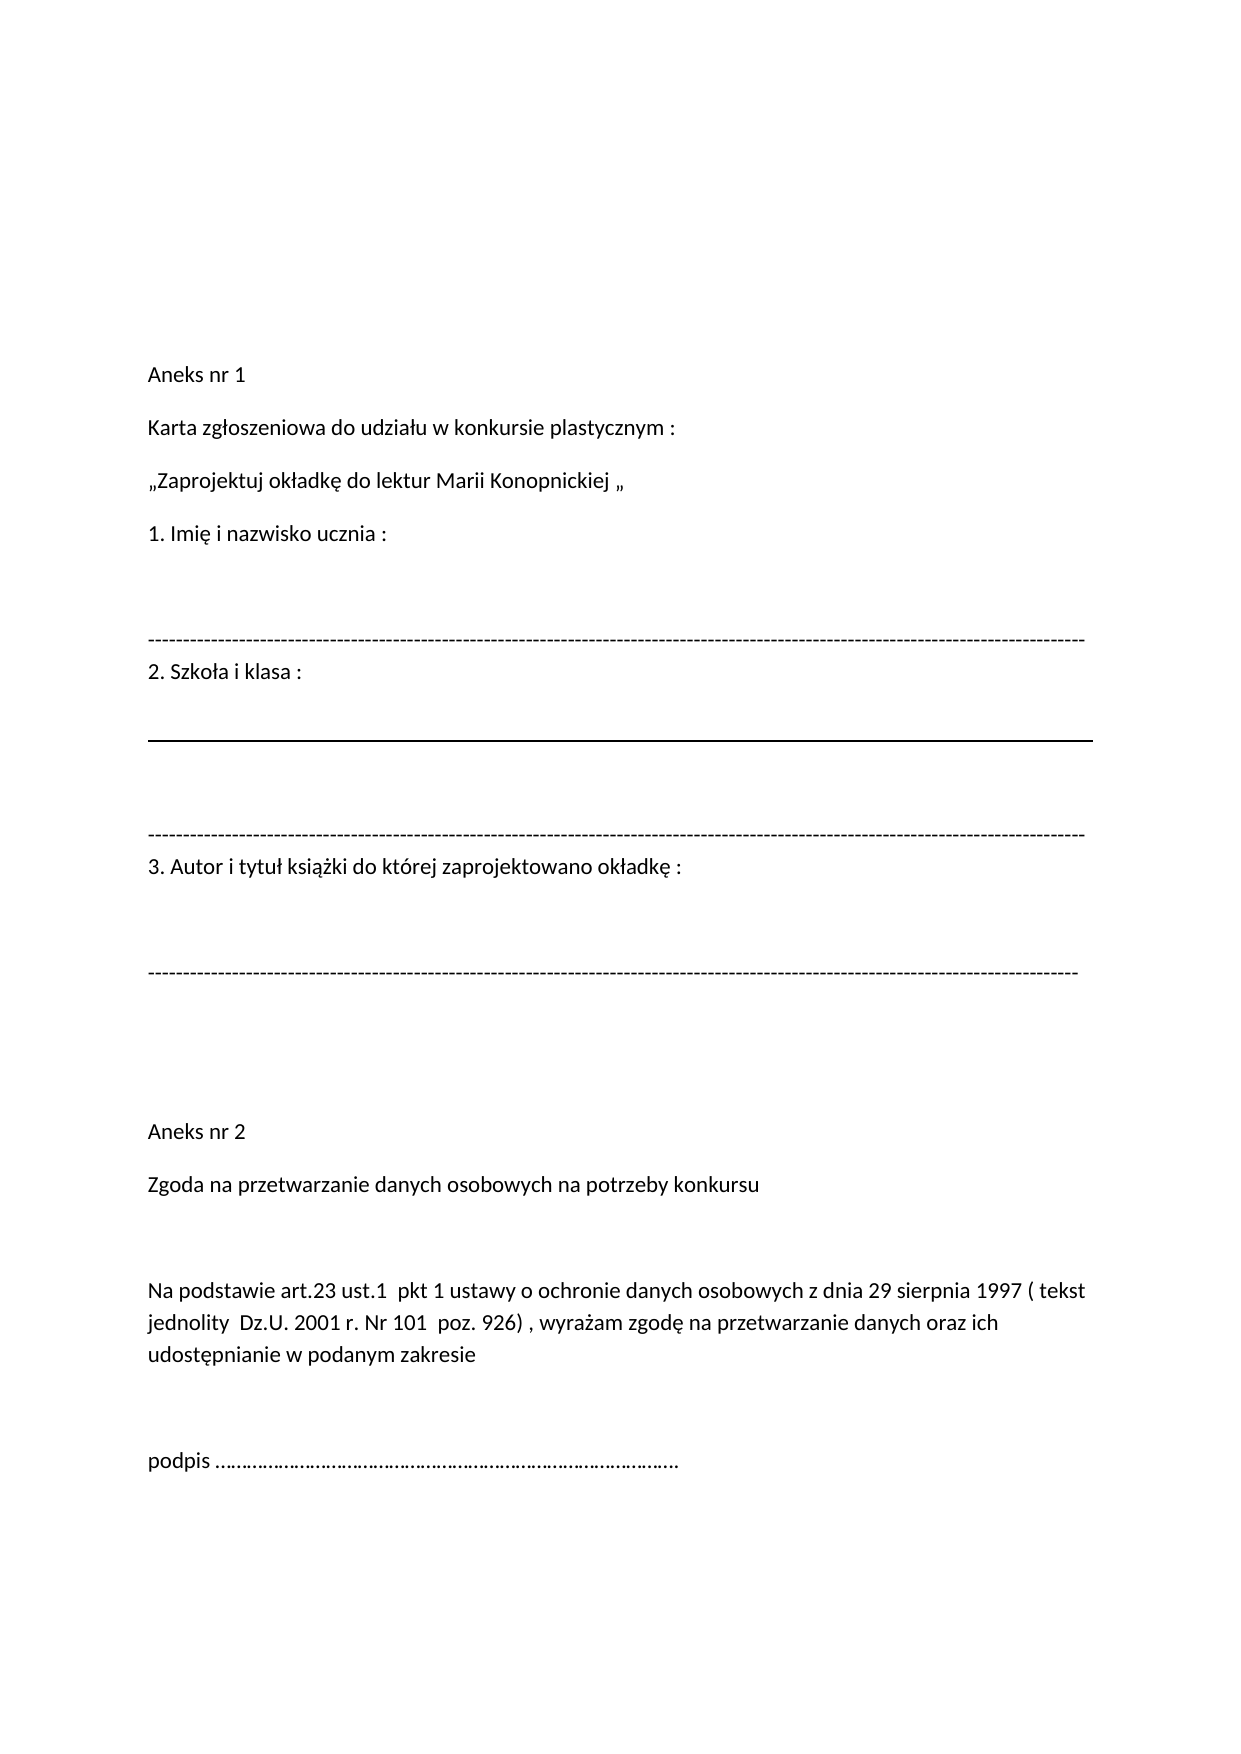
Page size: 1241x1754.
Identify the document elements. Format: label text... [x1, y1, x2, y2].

text Karta zgłoszeniowa do udziału w konkursie plastycznym : [148, 413, 1093, 441]
text ------------------------------------------------------------------------------------------------------------------------------------- [148, 958, 1093, 986]
text podpis ……………………………………………………………………………. [148, 1446, 1093, 1474]
text Zgoda na przetwarzanie danych osobowych na potrzeby konkursu [148, 1170, 1093, 1198]
text Aneks nr 1 [148, 360, 1093, 388]
text --------------------------------------------------------------------------------------------------------------------------------------2. Szkoła i klasa : [148, 625, 1093, 685]
text Na podstawie art.23 ust.1 pkt 1 ustawy o ochronie danych osobowych z dnia 29 sierpnia 1997 ( tekst jednolity Dz.U. 2001 r. Nr 101 poz. 926) , wyrażam zgodę na przetwarzanie danych oraz ich udostępnianie w podanym zakresie [148, 1276, 1093, 1368]
text „Zaprojektuj okładkę do lektur Marii Konopnickiej „ [148, 466, 1093, 494]
text 1. Imię i nazwisko ucznia : [148, 519, 1093, 547]
text Aneks nr 2 [148, 1117, 1093, 1145]
text --------------------------------------------------------------------------------------------------------------------------------------3. Autor i tytuł książki do której zaprojektowano okładkę : [148, 820, 1093, 880]
